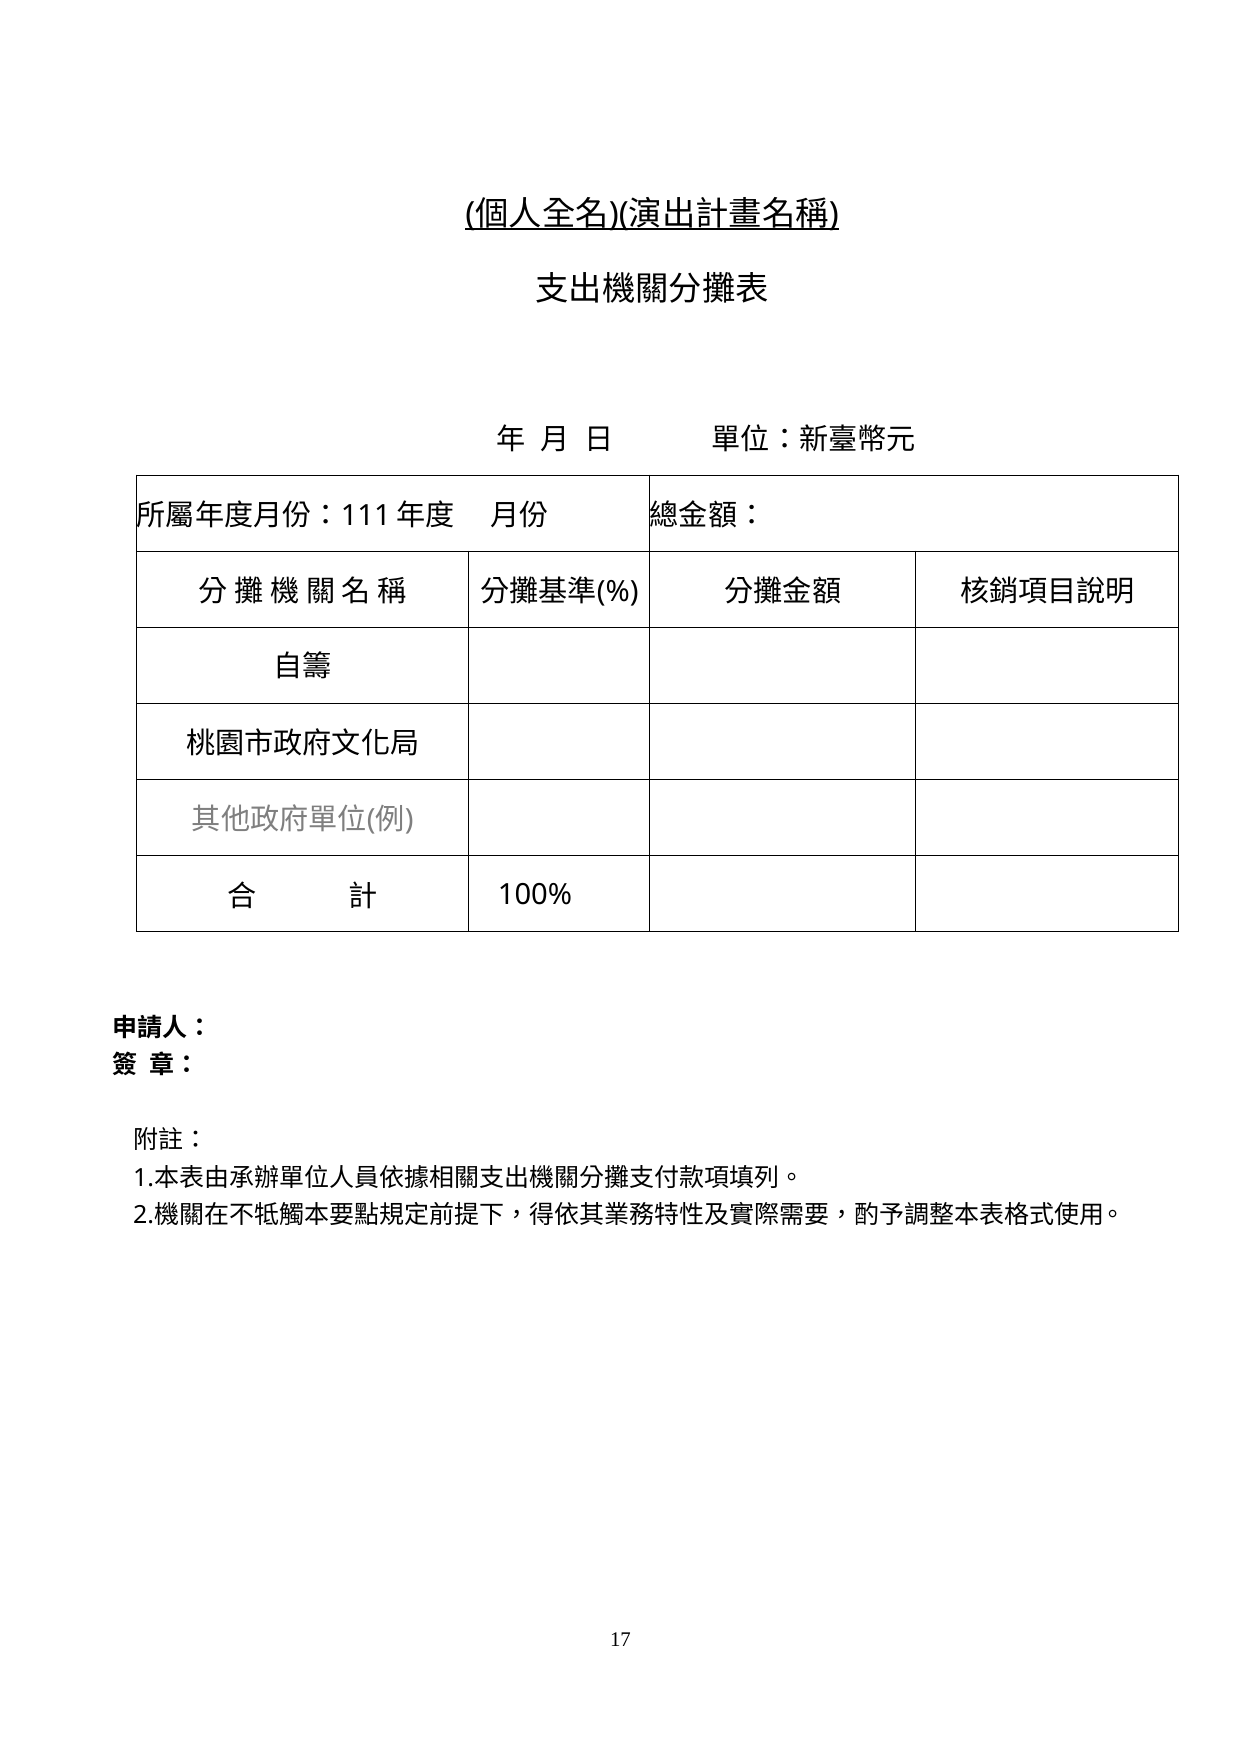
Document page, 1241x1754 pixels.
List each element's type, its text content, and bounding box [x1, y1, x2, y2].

table_cell 分 攤 機 關 名 稱 [137, 552, 468, 627]
text 附註： [133, 1119, 1122, 1157]
table_cell [916, 628, 1178, 703]
table_cell [650, 704, 915, 779]
table_cell 自籌 [137, 628, 468, 703]
table_cell 核銷項目說明 [916, 552, 1178, 627]
table_cell [469, 704, 649, 779]
table_cell 合 計 [137, 856, 468, 931]
table_cell [469, 628, 649, 703]
table_cell [650, 628, 915, 703]
table_cell 所屬年度月份：111年度 月份 [137, 476, 649, 551]
table_cell [916, 704, 1178, 779]
table_cell [650, 856, 915, 931]
text 1.本表由承辦單位人員依據相關支出機關分攤支付款項填列。 [133, 1157, 1122, 1194]
table_cell 分攤基準(%) [469, 552, 649, 627]
table_cell 總金額： [650, 476, 1178, 551]
table_cell 分攤金額 [650, 552, 915, 627]
text 簽 章： [93, 1044, 1122, 1082]
table_cell [469, 780, 649, 855]
text 申請人： [93, 1007, 1122, 1044]
table_header [916, 175, 1179, 474]
table_cell [650, 780, 915, 855]
text 2.機關在不牴觸本要點規定前提下，得依其業務特性及實際需要，酌予調整本表格式使用。 [133, 1194, 1122, 1232]
table_header (個人全名)(演出計畫名稱) 支出機關分攤表 年 月 日 單位：新臺幣元 [136, 175, 916, 474]
table_cell [916, 856, 1178, 931]
table_cell 100% [469, 856, 649, 931]
table_cell 桃園市政府文化局 [137, 704, 468, 779]
table_cell 其他政府單位(例) [137, 780, 468, 855]
table_cell [916, 780, 1178, 855]
